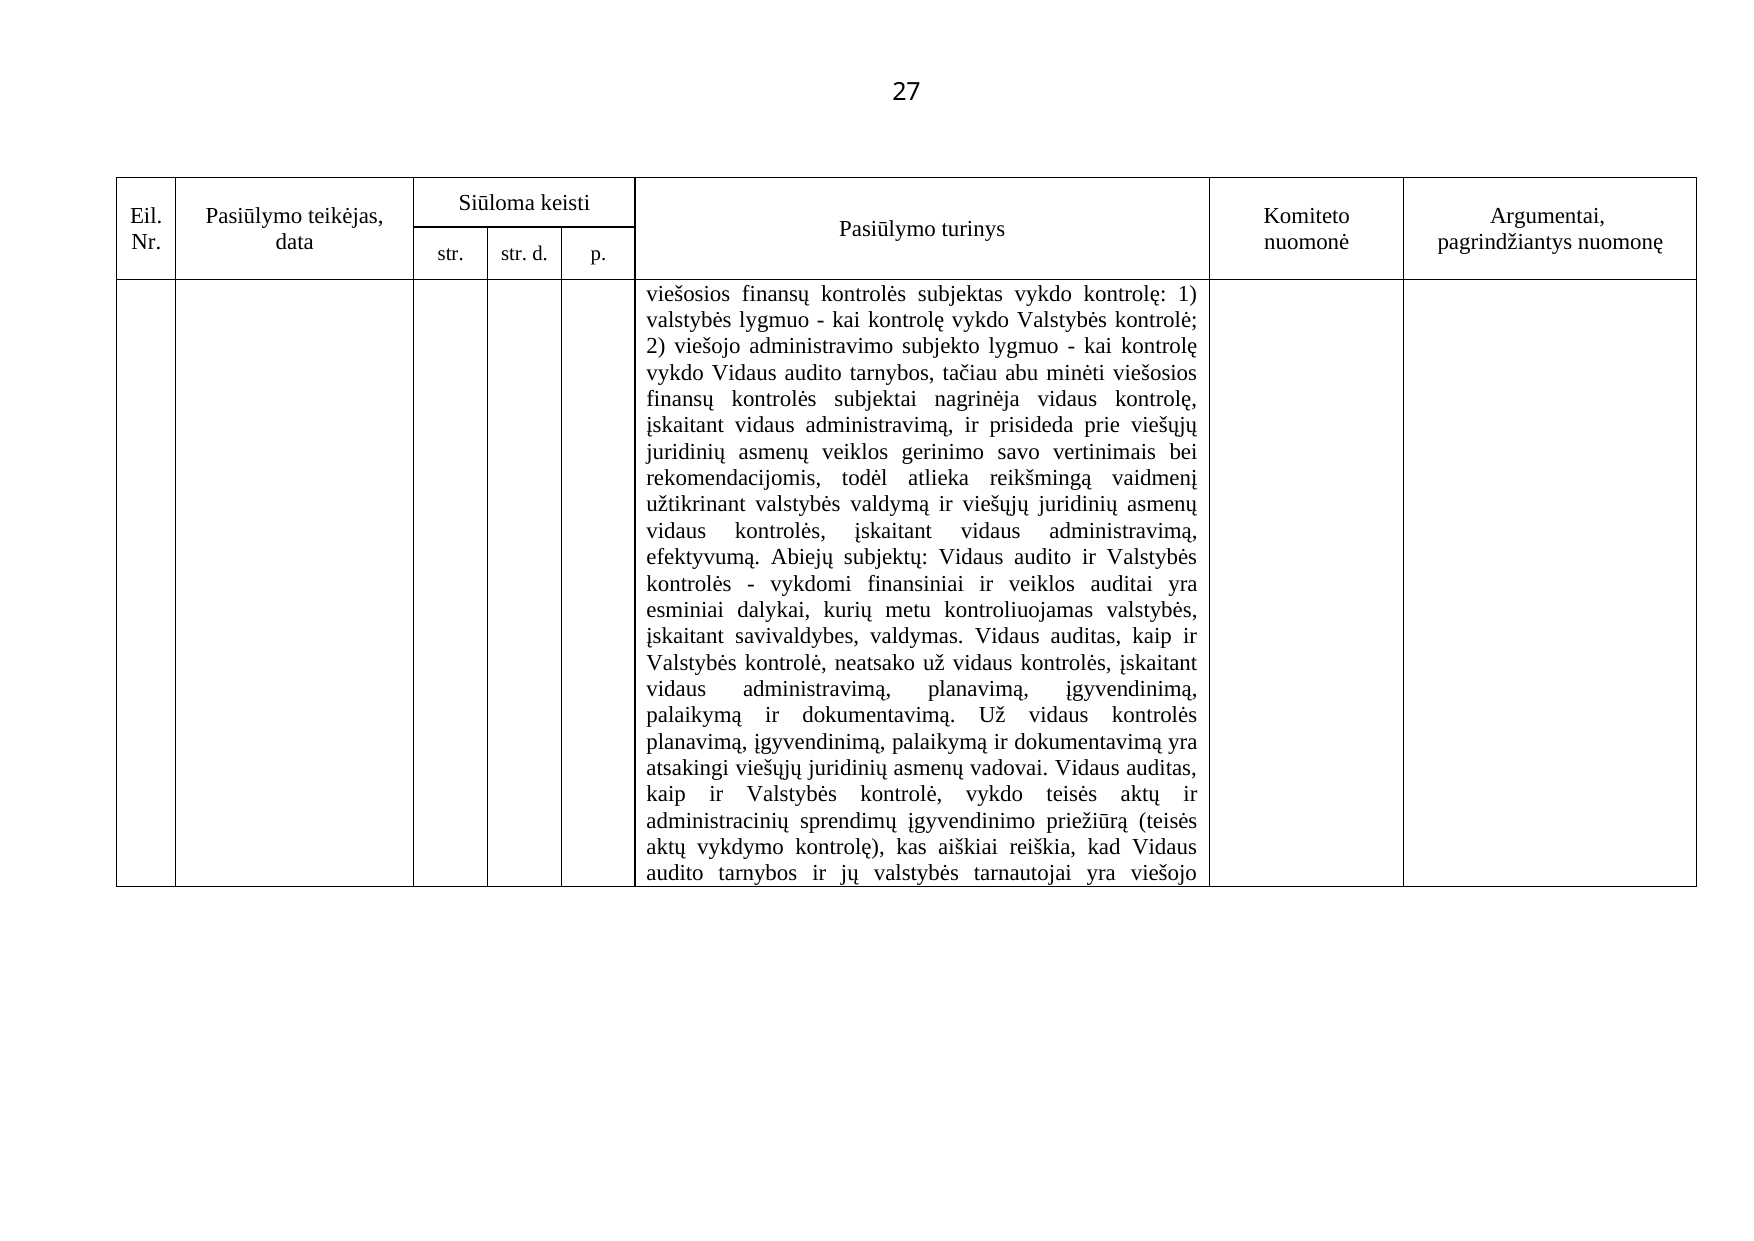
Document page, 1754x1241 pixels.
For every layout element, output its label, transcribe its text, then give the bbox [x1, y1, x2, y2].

table_cell [562, 280, 634, 886]
table_cell [1404, 280, 1696, 886]
table_cell str. [414, 228, 487, 279]
table_header Pasiūlymo turinys [636, 178, 1209, 279]
table_cell [176, 280, 413, 886]
table_cell [117, 280, 175, 886]
table_cell viešosios finansų kontrolės subjektas vykdo kontrolę: 1) valstybės lygmuo - kai kontrolę vykdo Valstybės kontrolė; 2) viešojo administravimo subjekto lygmuo - kai kontrolę vykdo Vidaus audito tarnybos, tačiau abu minėti viešosios finansų kontrolės subjektai nagrinėja vidaus kontrolę, įskaitant vidaus administravimą, ir prisideda prie viešųjų juridinių asmenų veiklos gerinimo savo vertinimais bei rekomendacijomis, todėl atlieka reikšmingą vaidmenį užtikrinant valstybės valdymą ir viešųjų juridinių asmenų vidaus kontrolės, įskaitant vidaus administravimą, efektyvumą. Abiejų subjektų: Vidaus audito ir Valstybės kontrolės - vykdomi finansiniai ir veiklos auditai yra esminiai dalykai, kurių metu kontroliuojamas valstybės, įskaitant savivaldybes, valdymas. Vidaus auditas, kaip ir Valstybės kontrolė, neatsako už vidaus kontrolės, įskaitant vidaus administravimą, planavimą, įgyvendinimą, palaikymą ir dokumentavimą. Už vidaus kontrolės planavimą, įgyvendinimą, palaikymą ir dokumentavimą yra atsakingi viešųjų juridinių asmenų vadovai. Vidaus auditas, kaip ir Valstybės kontrolė, vykdo teisės aktų ir administracinių sprendimų įgyvendinimo priežiūrą (teisės aktų vykdymo kontrolę), kas aiškiai reiškia, kad Vidaus audito tarnybos ir jų valstybės tarnautojai yra viešojo [636, 280, 1209, 886]
table_cell p. [562, 228, 634, 279]
table_cell [1210, 280, 1403, 886]
table_header Siūloma keisti [414, 178, 634, 226]
table_header Eil. Nr. [117, 178, 175, 279]
table_header Argumentai, pagrindžiantys nuomonę [1404, 178, 1696, 279]
table_header Komiteto nuomonė [1210, 178, 1403, 279]
table_cell [414, 280, 487, 886]
table_header Pasiūlymo teikėjas, data [176, 178, 413, 279]
table_cell [488, 280, 561, 886]
table_cell str. d. [488, 228, 561, 279]
